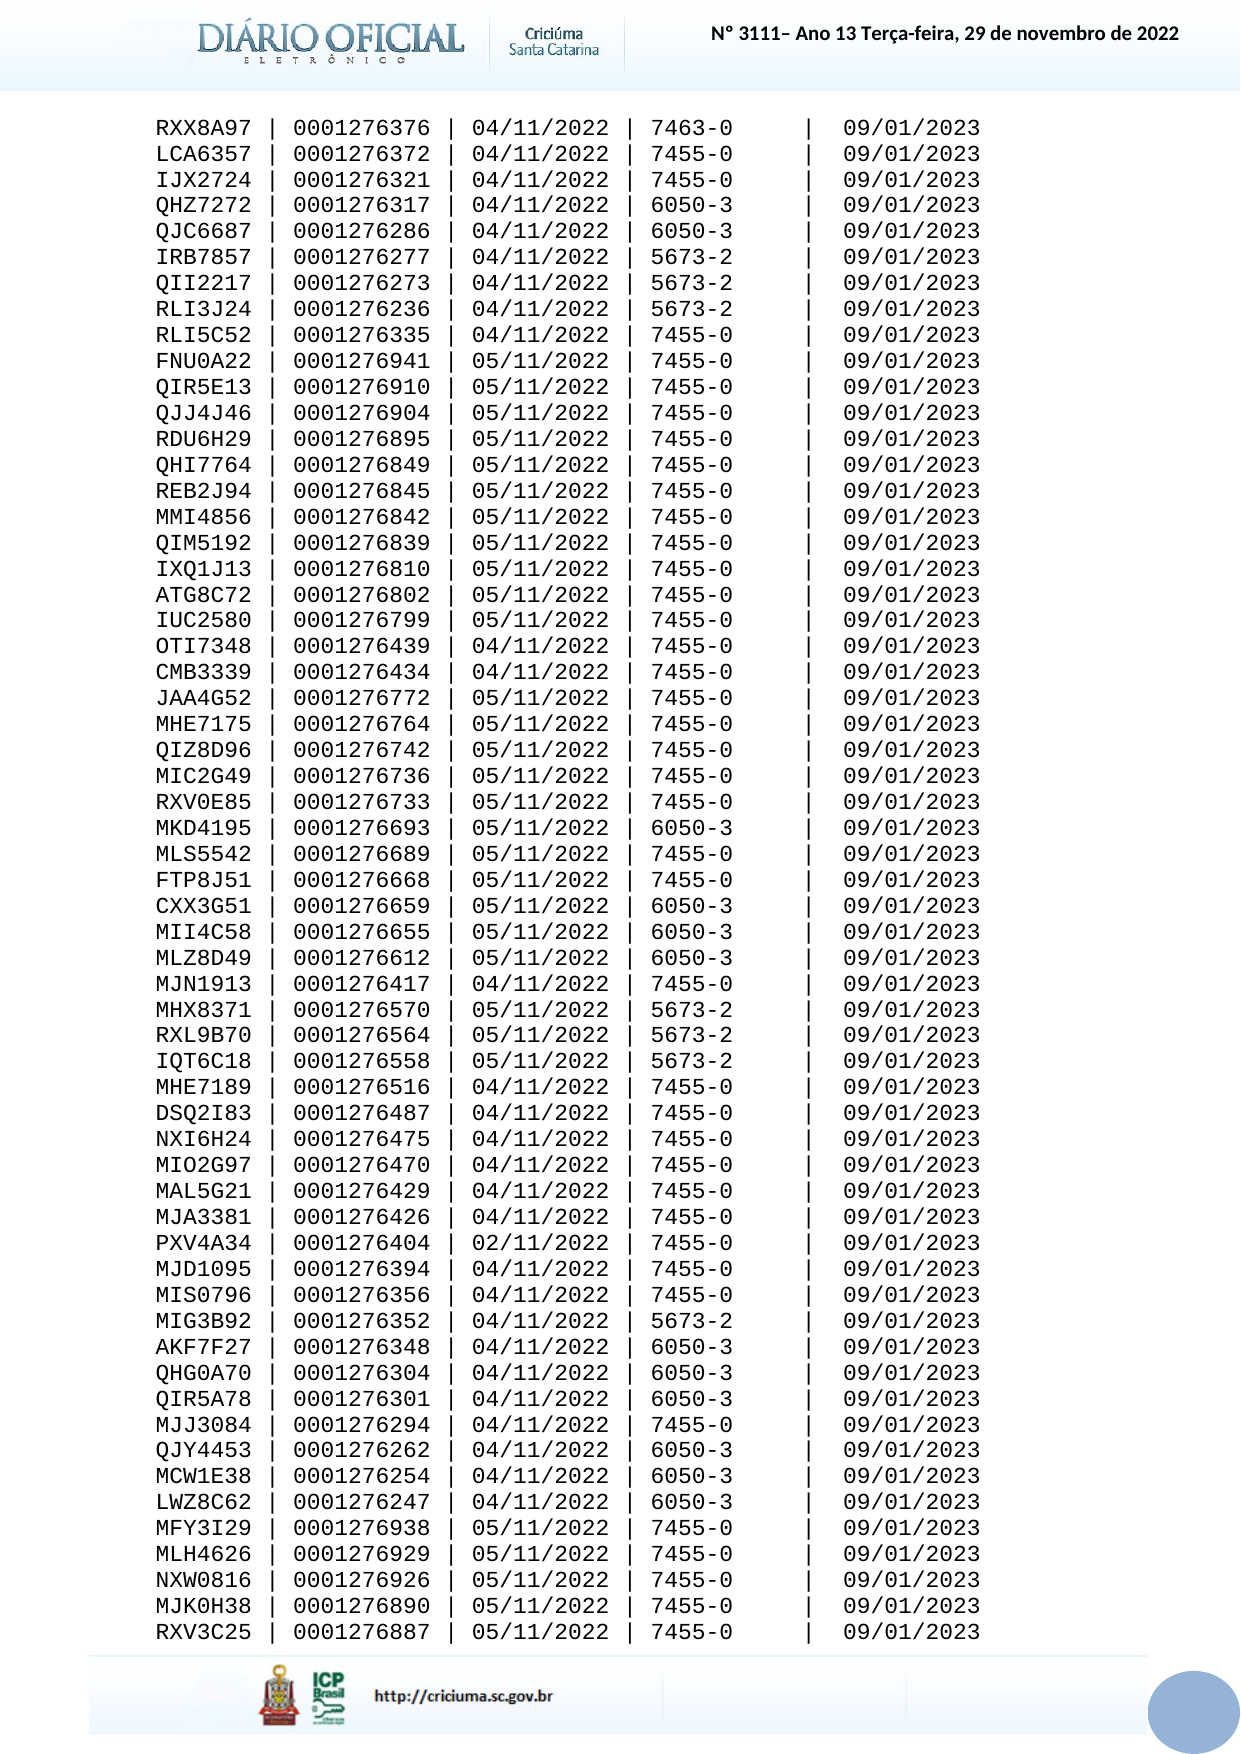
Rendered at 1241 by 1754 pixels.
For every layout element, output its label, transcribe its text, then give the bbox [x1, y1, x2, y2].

text LCA6357 | 0001276372 | 04/11/2022 | 7455-0 | 09/01/2023 [59, 142, 1167, 168]
text MIG3B92 | 0001276352 | 04/11/2022 | 5673-2 | 09/01/2023 [59, 1309, 1167, 1335]
text MJD1095 | 0001276394 | 04/11/2022 | 7455-0 | 09/01/2023 [59, 1257, 1167, 1283]
text RXV0E85 | 0001276733 | 05/11/2022 | 7455-0 | 09/01/2023 [59, 790, 1167, 816]
text QIZ8D96 | 0001276742 | 05/11/2022 | 7455-0 | 09/01/2023 [59, 738, 1167, 764]
text MKD4195 | 0001276693 | 05/11/2022 | 6050-3 | 09/01/2023 [59, 816, 1167, 842]
text CMB3339 | 0001276434 | 04/11/2022 | 7455-0 | 09/01/2023 [59, 661, 1167, 687]
text DSQ2I83 | 0001276487 | 04/11/2022 | 7455-0 | 09/01/2023 [59, 1102, 1167, 1128]
text RLI3J24 | 0001276236 | 04/11/2022 | 5673-2 | 09/01/2023 [59, 298, 1167, 323]
text QIR5E13 | 0001276910 | 05/11/2022 | 7455-0 | 09/01/2023 [59, 375, 1167, 401]
text NXI6H24 | 0001276475 | 04/11/2022 | 7455-0 | 09/01/2023 [59, 1128, 1167, 1153]
text MLS5542 | 0001276689 | 05/11/2022 | 7455-0 | 09/01/2023 [59, 842, 1167, 868]
text MLZ8D49 | 0001276612 | 05/11/2022 | 6050-3 | 09/01/2023 [59, 946, 1167, 972]
text FTP8J51 | 0001276668 | 05/11/2022 | 7455-0 | 09/01/2023 [59, 868, 1167, 894]
text QHG0A70 | 0001276304 | 04/11/2022 | 6050-3 | 09/01/2023 [59, 1361, 1167, 1387]
text RXV3C25 | 0001276887 | 05/11/2022 | 7455-0 | 09/01/2023 [59, 1620, 1167, 1646]
text RDU6H29 | 0001276895 | 05/11/2022 | 7455-0 | 09/01/2023 [59, 427, 1167, 453]
text MFY3I29 | 0001276938 | 05/11/2022 | 7455-0 | 09/01/2023 [59, 1517, 1167, 1543]
text AKF7F27 | 0001276348 | 04/11/2022 | 6050-3 | 09/01/2023 [59, 1335, 1167, 1361]
text RXL9B70 | 0001276564 | 05/11/2022 | 5673-2 | 09/01/2023 [59, 1024, 1167, 1050]
text MMI4856 | 0001276842 | 05/11/2022 | 7455-0 | 09/01/2023 [59, 505, 1167, 531]
text QHZ7272 | 0001276317 | 04/11/2022 | 6050-3 | 09/01/2023 [59, 194, 1167, 220]
text QJJ4J46 | 0001276904 | 05/11/2022 | 7455-0 | 09/01/2023 [59, 401, 1167, 427]
text MJN1913 | 0001276417 | 04/11/2022 | 7455-0 | 09/01/2023 [59, 972, 1167, 998]
text MCW1E38 | 0001276254 | 04/11/2022 | 6050-3 | 09/01/2023 [59, 1465, 1167, 1491]
text QJY4453 | 0001276262 | 04/11/2022 | 6050-3 | 09/01/2023 [59, 1439, 1167, 1465]
text MIO2G97 | 0001276470 | 04/11/2022 | 7455-0 | 09/01/2023 [59, 1153, 1167, 1179]
text IJX2724 | 0001276321 | 04/11/2022 | 7455-0 | 09/01/2023 [59, 168, 1167, 194]
text MJJ3084 | 0001276294 | 04/11/2022 | 7455-0 | 09/01/2023 [59, 1413, 1167, 1439]
text MII4C58 | 0001276655 | 05/11/2022 | 6050-3 | 09/01/2023 [59, 920, 1167, 946]
text LWZ8C62 | 0001276247 | 04/11/2022 | 6050-3 | 09/01/2023 [59, 1491, 1167, 1517]
text IUC2580 | 0001276799 | 05/11/2022 | 7455-0 | 09/01/2023 [59, 609, 1167, 635]
text MIC2G49 | 0001276736 | 05/11/2022 | 7455-0 | 09/01/2023 [59, 764, 1167, 790]
text MAL5G21 | 0001276429 | 04/11/2022 | 7455-0 | 09/01/2023 [59, 1179, 1167, 1205]
text MHE7189 | 0001276516 | 04/11/2022 | 7455-0 | 09/01/2023 [59, 1076, 1167, 1102]
text NXW0816 | 0001276926 | 05/11/2022 | 7455-0 | 09/01/2023 [59, 1568, 1167, 1594]
text MHX8371 | 0001276570 | 05/11/2022 | 5673-2 | 09/01/2023 [59, 998, 1167, 1024]
text REB2J94 | 0001276845 | 05/11/2022 | 7455-0 | 09/01/2023 [59, 479, 1167, 505]
text JAA4G52 | 0001276772 | 05/11/2022 | 7455-0 | 09/01/2023 [59, 687, 1167, 713]
text PXV4A34 | 0001276404 | 02/11/2022 | 7455-0 | 09/01/2023 [59, 1231, 1167, 1257]
text IRB7857 | 0001276277 | 04/11/2022 | 5673-2 | 09/01/2023 [59, 246, 1167, 272]
text QIR5A78 | 0001276301 | 04/11/2022 | 6050-3 | 09/01/2023 [59, 1387, 1167, 1413]
text QHI7764 | 0001276849 | 05/11/2022 | 7455-0 | 09/01/2023 [59, 453, 1167, 479]
text QJC6687 | 0001276286 | 04/11/2022 | 6050-3 | 09/01/2023 [59, 220, 1167, 246]
text MJK0H38 | 0001276890 | 05/11/2022 | 7455-0 | 09/01/2023 [59, 1594, 1167, 1620]
text IQT6C18 | 0001276558 | 05/11/2022 | 5673-2 | 09/01/2023 [59, 1050, 1167, 1076]
text IXQ1J13 | 0001276810 | 05/11/2022 | 7455-0 | 09/01/2023 [59, 557, 1167, 583]
text MIS0796 | 0001276356 | 04/11/2022 | 7455-0 | 09/01/2023 [59, 1283, 1167, 1309]
text FNU0A22 | 0001276941 | 05/11/2022 | 7455-0 | 09/01/2023 [59, 349, 1167, 375]
text OTI7348 | 0001276439 | 04/11/2022 | 7455-0 | 09/01/2023 [59, 635, 1167, 661]
text QII2217 | 0001276273 | 04/11/2022 | 5673-2 | 09/01/2023 [59, 272, 1167, 298]
text ATG8C72 | 0001276802 | 05/11/2022 | 7455-0 | 09/01/2023 [59, 583, 1167, 609]
text MLH4626 | 0001276929 | 05/11/2022 | 7455-0 | 09/01/2023 [59, 1543, 1167, 1568]
text RXX8A97 | 0001276376 | 04/11/2022 | 7463-0 | 09/01/2023 [59, 116, 1167, 142]
text MJA3381 | 0001276426 | 04/11/2022 | 7455-0 | 09/01/2023 [59, 1205, 1167, 1231]
text QIM5192 | 0001276839 | 05/11/2022 | 7455-0 | 09/01/2023 [59, 531, 1167, 557]
text RLI5C52 | 0001276335 | 04/11/2022 | 7455-0 | 09/01/2023 [59, 323, 1167, 349]
text CXX3G51 | 0001276659 | 05/11/2022 | 6050-3 | 09/01/2023 [59, 894, 1167, 920]
text MHE7175 | 0001276764 | 05/11/2022 | 7455-0 | 09/01/2023 [59, 713, 1167, 738]
